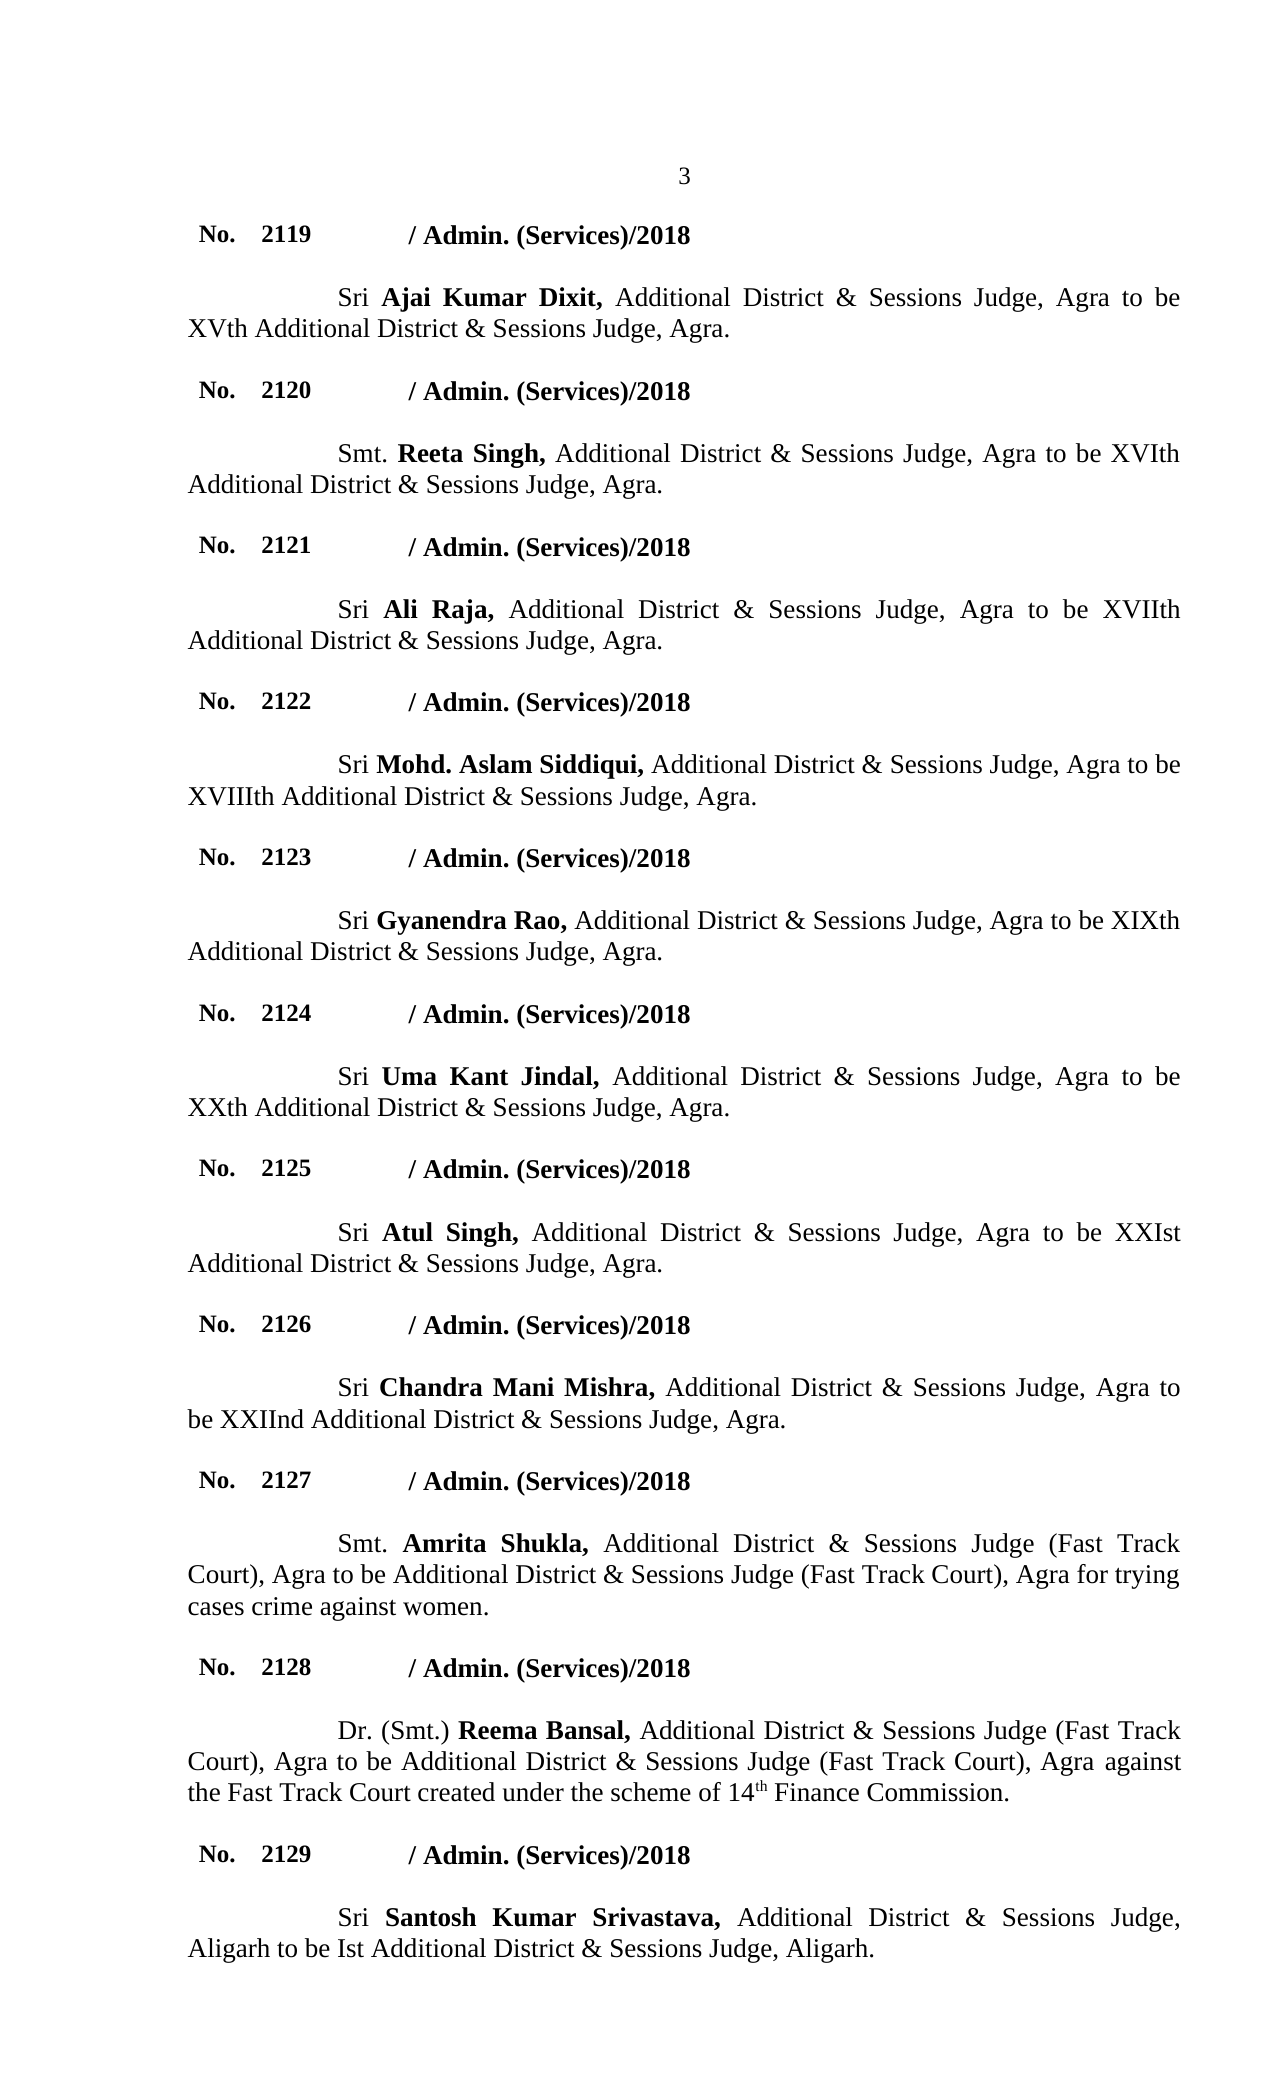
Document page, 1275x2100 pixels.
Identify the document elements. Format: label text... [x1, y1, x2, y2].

table_header No. [188, 1652, 250, 1683]
table_header [250, 998, 391, 1029]
table_header / Admin. (Services)/2018 [391, 219, 737, 250]
table_header [250, 1839, 391, 1870]
table_header No. [188, 998, 250, 1029]
table_header [250, 1154, 391, 1185]
table_header / Admin. (Services)/2018 [391, 531, 737, 562]
table_header [250, 842, 391, 873]
table_header / Admin. (Services)/2018 [391, 842, 737, 873]
text Sri Gyanendra Rao, Additional District & Sessions Judge, Agra to be XIXth Additional District & Sessions Judge, Agra. [187, 904, 1181, 967]
table_header No. [188, 375, 250, 406]
table_header [250, 219, 391, 250]
text Sri Chandra Mani Mishra, Additional District & Sessions Judge, Agra to be XXIInd Additional District & Sessions Judge, Agra. [187, 1372, 1181, 1434]
table_header No. [188, 1839, 250, 1870]
table_header No. [188, 1465, 250, 1496]
table_header / Admin. (Services)/2018 [391, 1839, 737, 1870]
text Sri Ajai Kumar Dixit, Additional District & Sessions Judge, Agra to be XVth Additional District & Sessions Judge, Agra. [187, 281, 1181, 344]
table_header [250, 1309, 391, 1340]
text Sri Ali Raja, Additional District & Sessions Judge, Agra to be XVIIth Additional District & Sessions Judge, Agra. [187, 593, 1181, 655]
text Smt. Amrita Shukla, Additional District & Sessions Judge (Fast Track Court), Agra to be Additional District & Sessions Judge (Fast Track Court), Agra for trying cases crime against women. [187, 1527, 1181, 1621]
table_header / Admin. (Services)/2018 [391, 686, 737, 717]
table_header / Admin. (Services)/2018 [391, 1309, 737, 1340]
text Dr. (Smt.) Reema Bansal, Additional District & Sessions Judge (Fast Track Court), Agra to be Additional District & Sessions Judge (Fast Track Court), Agra against the Fast Track Court created under the scheme of 14th Finance Commission. [187, 1714, 1181, 1808]
text Smt. Reeta Singh, Additional District & Sessions Judge, Agra to be XVIth Additional District & Sessions Judge, Agra. [187, 437, 1181, 499]
table_header / Admin. (Services)/2018 [391, 1465, 737, 1496]
table_header [250, 1465, 391, 1496]
table_header No. [188, 842, 250, 873]
table_header / Admin. (Services)/2018 [391, 998, 737, 1029]
table_header [250, 686, 391, 717]
table_header [250, 375, 391, 406]
table_header No. [188, 219, 250, 250]
text Sri Santosh Kumar Srivastava, Additional District & Sessions Judge, Aligarh to be Ist Additional District & Sessions Judge, Aligarh. [187, 1901, 1181, 1963]
table_header No. [188, 1309, 250, 1340]
table_header No. [188, 686, 250, 717]
text Sri Uma Kant Jindal, Additional District & Sessions Judge, Agra to be XXth Additional District & Sessions Judge, Agra. [187, 1060, 1181, 1122]
table_header No. [188, 1154, 250, 1185]
text Sri Mohd. Aslam Siddiqui, Additional District & Sessions Judge, Agra to be XVIIIth Additional District & Sessions Judge, Agra. [187, 749, 1181, 811]
table_header / Admin. (Services)/2018 [391, 375, 737, 406]
table_header No. [188, 531, 250, 562]
table_header [250, 531, 391, 562]
table_header [250, 1652, 391, 1683]
table_header / Admin. (Services)/2018 [391, 1652, 737, 1683]
table_header / Admin. (Services)/2018 [391, 1154, 737, 1185]
text Sri Atul Singh, Additional District & Sessions Judge, Agra to be XXIst Additional District & Sessions Judge, Agra. [187, 1216, 1181, 1278]
